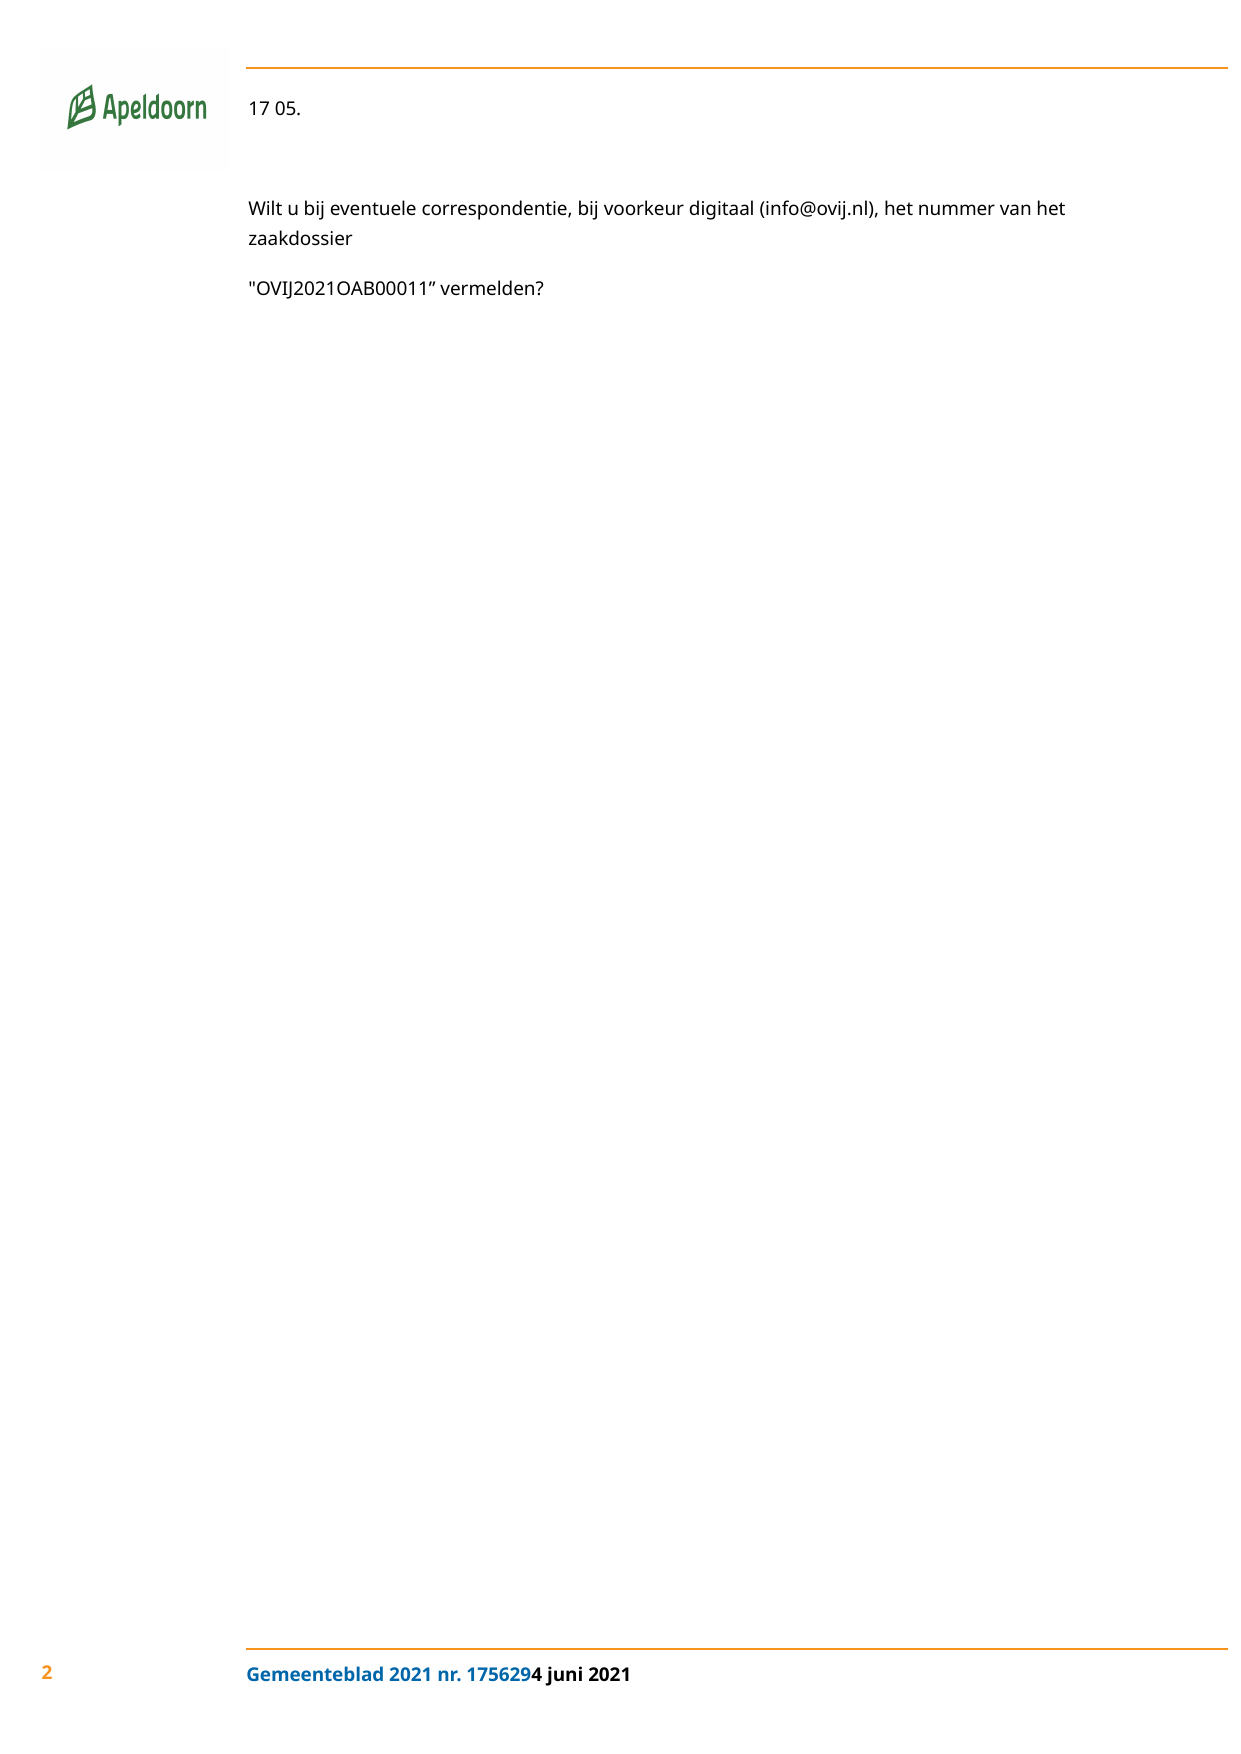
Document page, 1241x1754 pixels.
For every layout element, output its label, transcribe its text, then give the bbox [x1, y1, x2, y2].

text 17 05. [248, 95, 1152, 121]
text "OVIJ2021OAB00011” vermelden? [248, 276, 1152, 301]
picture [41, 47, 231, 172]
text Wilt u bij eventuele correspondentie, bij voorkeur digitaal (info@ovij.nl), het nummer van het zaakdossier [248, 196, 1152, 251]
